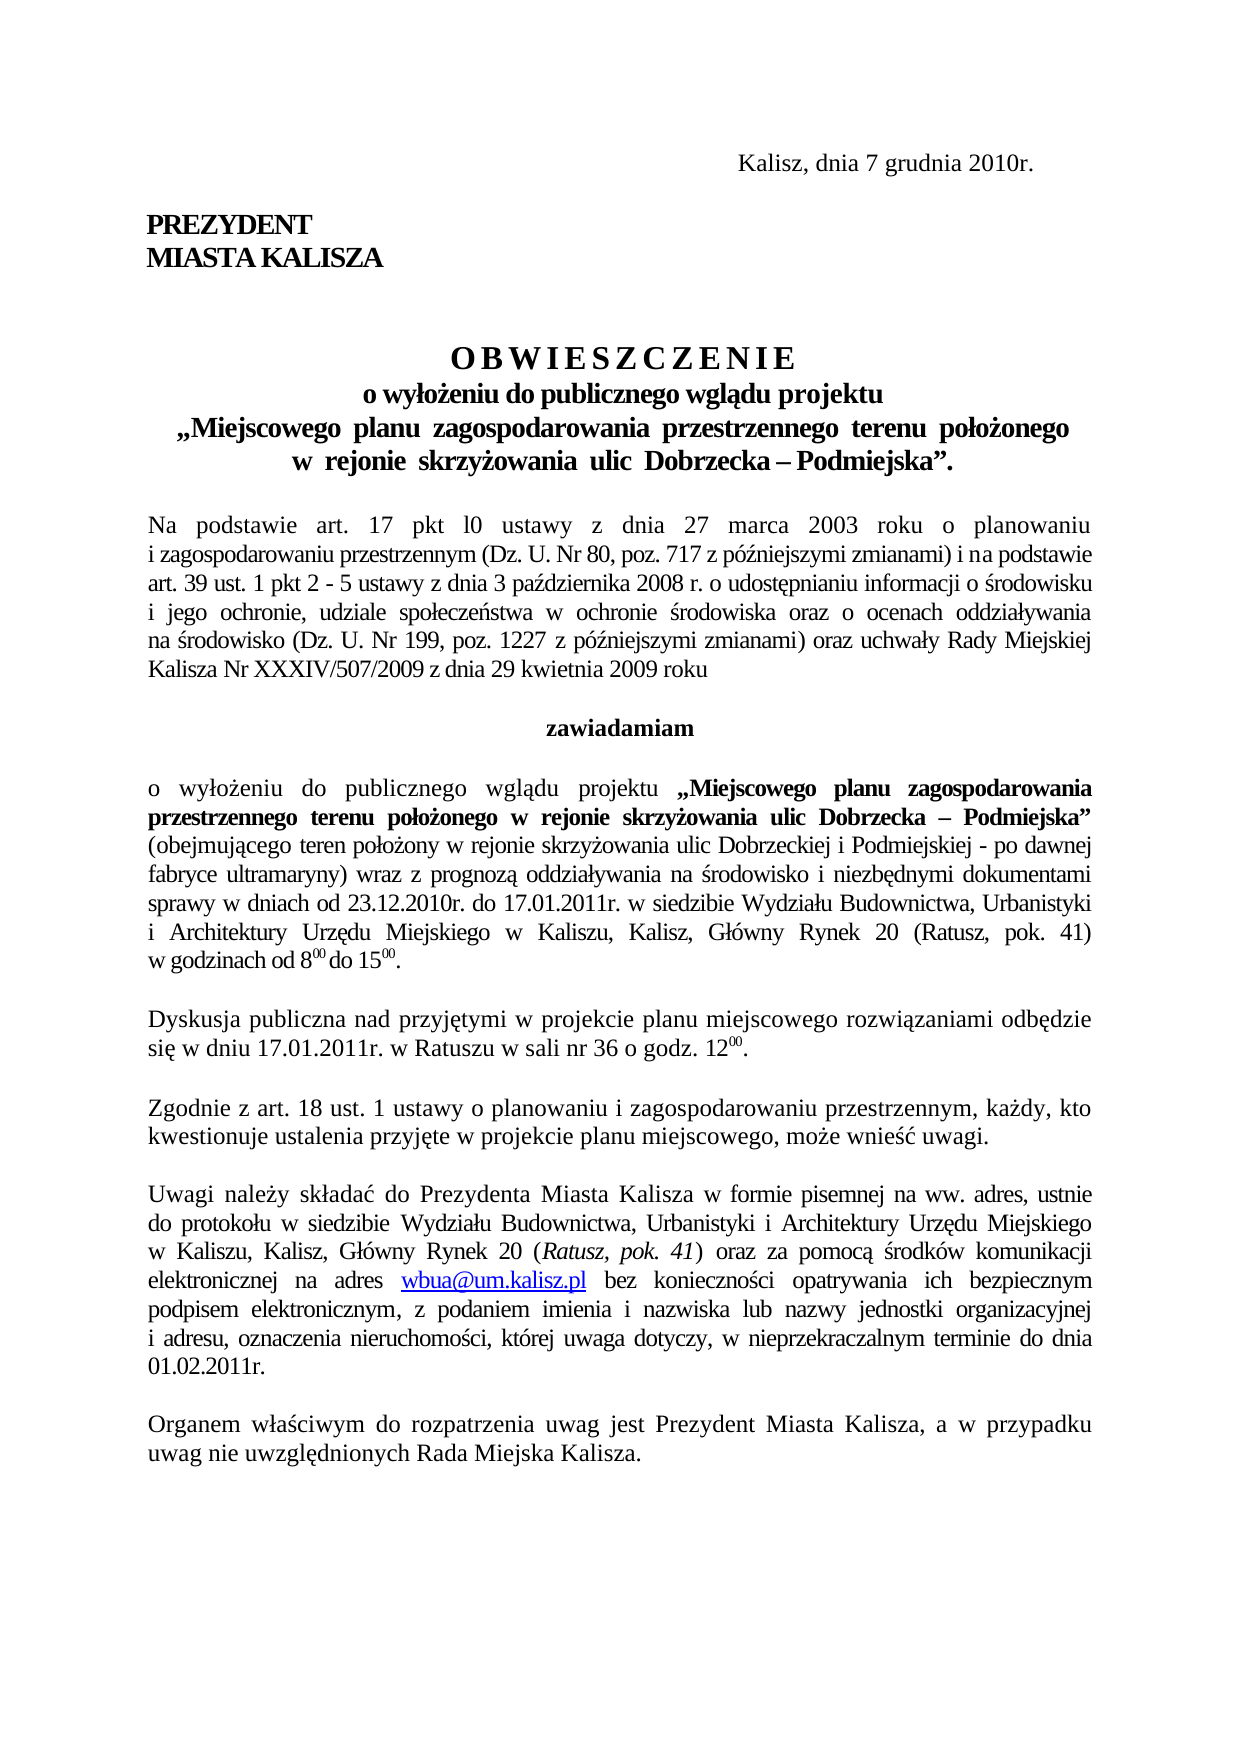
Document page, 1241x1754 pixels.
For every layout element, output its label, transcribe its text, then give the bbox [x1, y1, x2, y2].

text O B W I E S Z C Z E N I E [154, 338, 1093, 376]
text Dyskusja publiczna nad przyjętymi w projekcie planu miejscowego rozwiązaniami odbędzie się w dniu 17.01.2011r. w Ratuszu w sali nr 36 o godz. 1200. [148, 1004, 1093, 1062]
text PREZYDENT [146, 207, 1091, 240]
text o wyłożeniu do publicznego wglądu projektu [154, 376, 1093, 410]
text Uwagi należy składać do Prezydenta Miasta Kalisza w formie pisemnej na ww. adres, ustnie do protokołu w siedzibie Wydziału Budownictwa, Urbanistyki i Architektury Urzędu Miejskiego w Kaliszu, Kalisz, Główny Rynek 20 (Ratusz, pok. 41) oraz za pomocą środków komunikacji elektronicznej na adres wbua@um.kalisz.pl bez konieczności opatrywania ich bezpiecznym podpisem elektronicznym, z podaniem imienia i nazwiska lub nazwy jednostki organizacyjnej i adresu, oznaczenia nieruchomości, której uwaga dotyczy, w nieprzekraczalnym terminie do dnia 01.02.2011r. [148, 1179, 1093, 1380]
text Kalisz, dnia 7 grudnia 2010r. [148, 148, 1093, 176]
text o wyłożeniu do publicznego wglądu projektu „Miejscowego planu zagospodarowania przestrzennego terenu położonego w rejonie skrzyżowania ulic Dobrzecka – Podmiejska” (obejmującego teren położony w rejonie skrzyżowania ulic Dobrzeckiej i Podmiejskiej - po dawnej fabryce ultramaryny) wraz z prognozą oddziaływania na środowisko i niezbędnymi dokumentami sprawy w dniach od 23.12.2010r. do 17.01.2011r. w siedzibie Wydziału Budownictwa, Urbanistyki i Architektury Urzędu Miejskiego w Kaliszu, Kalisz, Główny Rynek 20 (Ratusz, pok. 41) w godzinach od 800 do 1500. [148, 773, 1093, 974]
text „Miejscowego planu zagospodarowania przestrzennego terenu położonego w rejonie skrzyżowania ulic Dobrzecka – Podmiejska”. [154, 410, 1093, 477]
text Zgodnie z art. 18 ust. 1 ustawy o planowaniu i zagospodarowaniu przestrzennym, każdy, kto kwestionuje ustalenia przyjęte w projekcie planu miejscowego, może wnieść uwagi. [148, 1093, 1093, 1150]
text zawiadamiam [148, 713, 1093, 742]
text Organem właściwym do rozpatrzenia uwag jest Prezydent Miasta Kalisza, a w przypadku uwag nie uwzględnionych Rada Miejska Kalisza. [148, 1409, 1093, 1466]
text MIASTA KALISZA [146, 240, 1091, 274]
text Na podstawie art. 17 pkt l0 ustawy z dnia 27 marca 2003 roku o planowaniu i zagospodarowaniu przestrzennym (Dz. U. Nr 80, poz. 717 z późniejszymi zmianami) i na podstawie art. 39 ust. 1 pkt 2 - 5 ustawy z dnia 3 października 2008 r. o udostępnianiu informacji o środowisku i jego ochronie, udziale społeczeństwa w ochronie środowiska oraz o ocenach oddziaływania na środowisko (Dz. U. Nr 199, poz. 1227 z późniejszymi zmianami) oraz uchwały Rady Miejskiej Kalisza Nr XXXIV/507/2009 z dnia 29 kwietnia 2009 roku [148, 511, 1093, 683]
